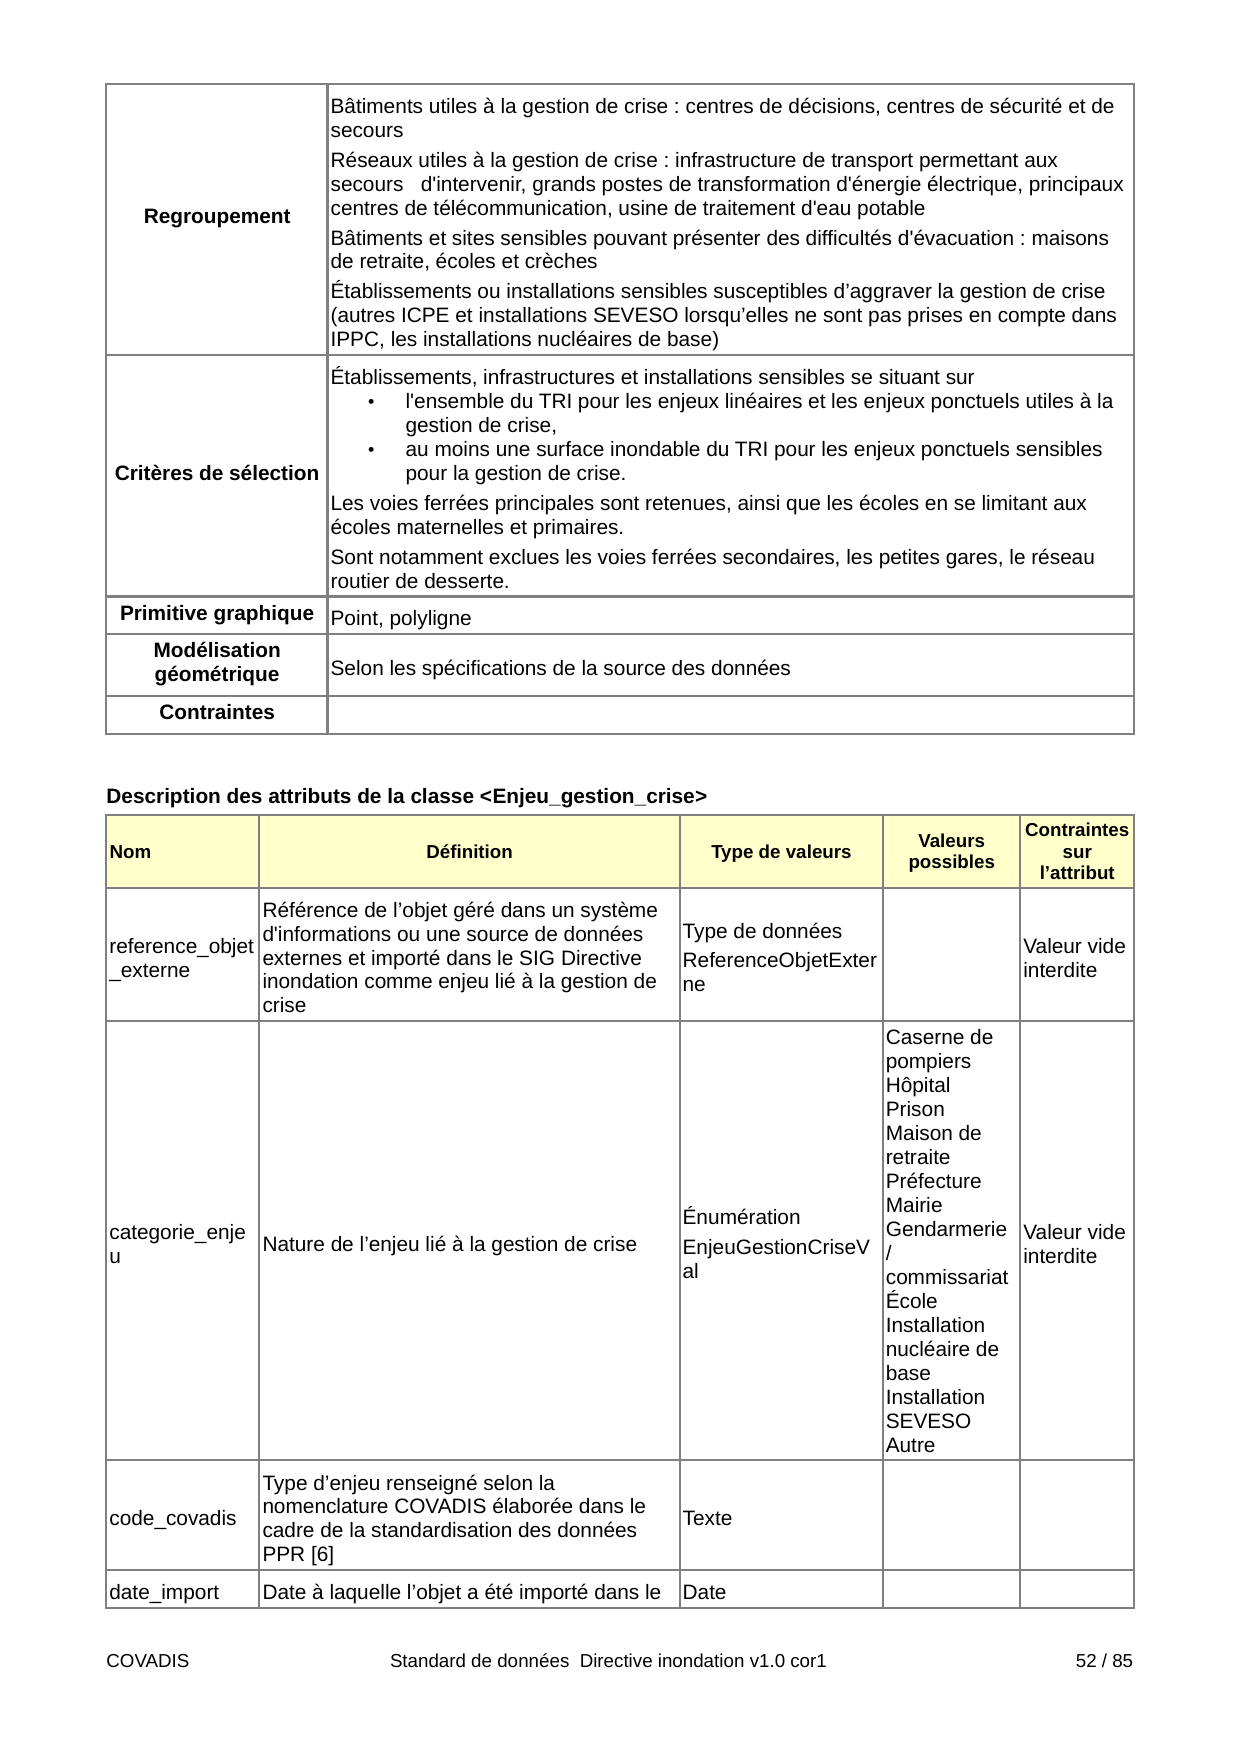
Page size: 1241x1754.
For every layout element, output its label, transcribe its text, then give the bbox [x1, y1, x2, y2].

table_cell Nature de l’enjeu lié à la gestion de crise [260, 1022, 679, 1459]
table_cell Valeur vide interdite [1021, 1022, 1133, 1459]
table_cell Caserne de pompiers Hôpital Prison Maison de retraite Préfecture Mairie Gendarmerie / commissariat École Installation nucléaire de base Installation SEVESO Autre [884, 1022, 1019, 1459]
table_cell [1021, 1571, 1133, 1607]
table_header Nom [107, 816, 258, 887]
table_cell Établissements, infrastructures et installations sensibles se situant sur l'ensemble du TRI pour les enjeux linéaires et les enjeux ponctuels utiles à la gestion de crise, au moins une surface inondable du TRI pour les enjeux ponctuels sensibles pour la gestion de crise. Les voies ferrées principales sont retenues, ainsi que les écoles en se limitant aux écoles maternelles et primaires. Sont notamment exclues les voies ferrées secondaires, les petites gares, le réseau routier de desserte. [329, 356, 1133, 595]
table_cell Regroupement [107, 85, 326, 354]
table_cell Texte [681, 1461, 882, 1569]
table_cell Selon les spécifications de la source des données [329, 635, 1133, 695]
table_cell Bâtiments utiles à la gestion de crise : centres de décisions, centres de sécurité et de secours Réseaux utiles à la gestion de crise : infrastructure de transport permettant aux secours d'intervenir, grands postes de transformation d'énergie électrique, principaux centres de télécommunication, usine de traitement d'eau potable Bâtiments et sites sensibles pouvant présenter des difficultés d'évacuation : maisons de retraite, écoles et crèches Établissements ou installations sensibles susceptibles d’aggraver la gestion de crise (autres ICPE et installations SEVESO lorsqu’elles ne sont pas prises en compte dans IPPC, les installations nucléaires de base) [329, 85, 1133, 354]
table_cell Type de données ReferenceObjetExterne [681, 889, 882, 1020]
table_header Définition [260, 816, 679, 887]
table_cell Référence de l’objet géré dans un système d'informations ou une source de données externes et importé dans le SIG Directive inondation comme enjeu lié à la gestion de crise [260, 889, 679, 1020]
table_cell Contraintes [107, 697, 326, 733]
table_cell Modélisation géométrique [107, 635, 326, 695]
table_cell [1021, 1461, 1133, 1569]
table_cell reference_objet_externe [107, 889, 258, 1020]
table_cell [884, 1461, 1019, 1569]
subtitle Description des attributs de la classe <Enjeu_gestion_crise> [106, 783, 1134, 807]
table_cell Date à laquelle l’objet a été importé dans le [260, 1571, 679, 1607]
table_cell Critères de sélection [107, 356, 326, 595]
table_header Contraintes sur l’attribut [1021, 816, 1133, 887]
table_cell code_covadis [107, 1461, 258, 1569]
table_cell Point, polyligne [329, 598, 1133, 633]
table_cell Date [681, 1571, 882, 1607]
table_header Type de valeurs [681, 816, 882, 887]
table_cell [884, 889, 1019, 1020]
table_cell [884, 1571, 1019, 1607]
table_cell categorie_enjeu [107, 1022, 258, 1459]
table_cell date_import [107, 1571, 258, 1607]
table_cell Type d’enjeu renseigné selon la nomenclature COVADIS élaborée dans le cadre de la standardisation des données PPR [6] [260, 1461, 679, 1569]
table_cell Valeur vide interdite [1021, 889, 1133, 1020]
table_header Valeurs possibles [884, 816, 1019, 887]
table_cell [329, 697, 1133, 733]
table_cell Primitive graphique [107, 598, 326, 633]
table_cell Énumération EnjeuGestionCriseVal [681, 1022, 882, 1459]
